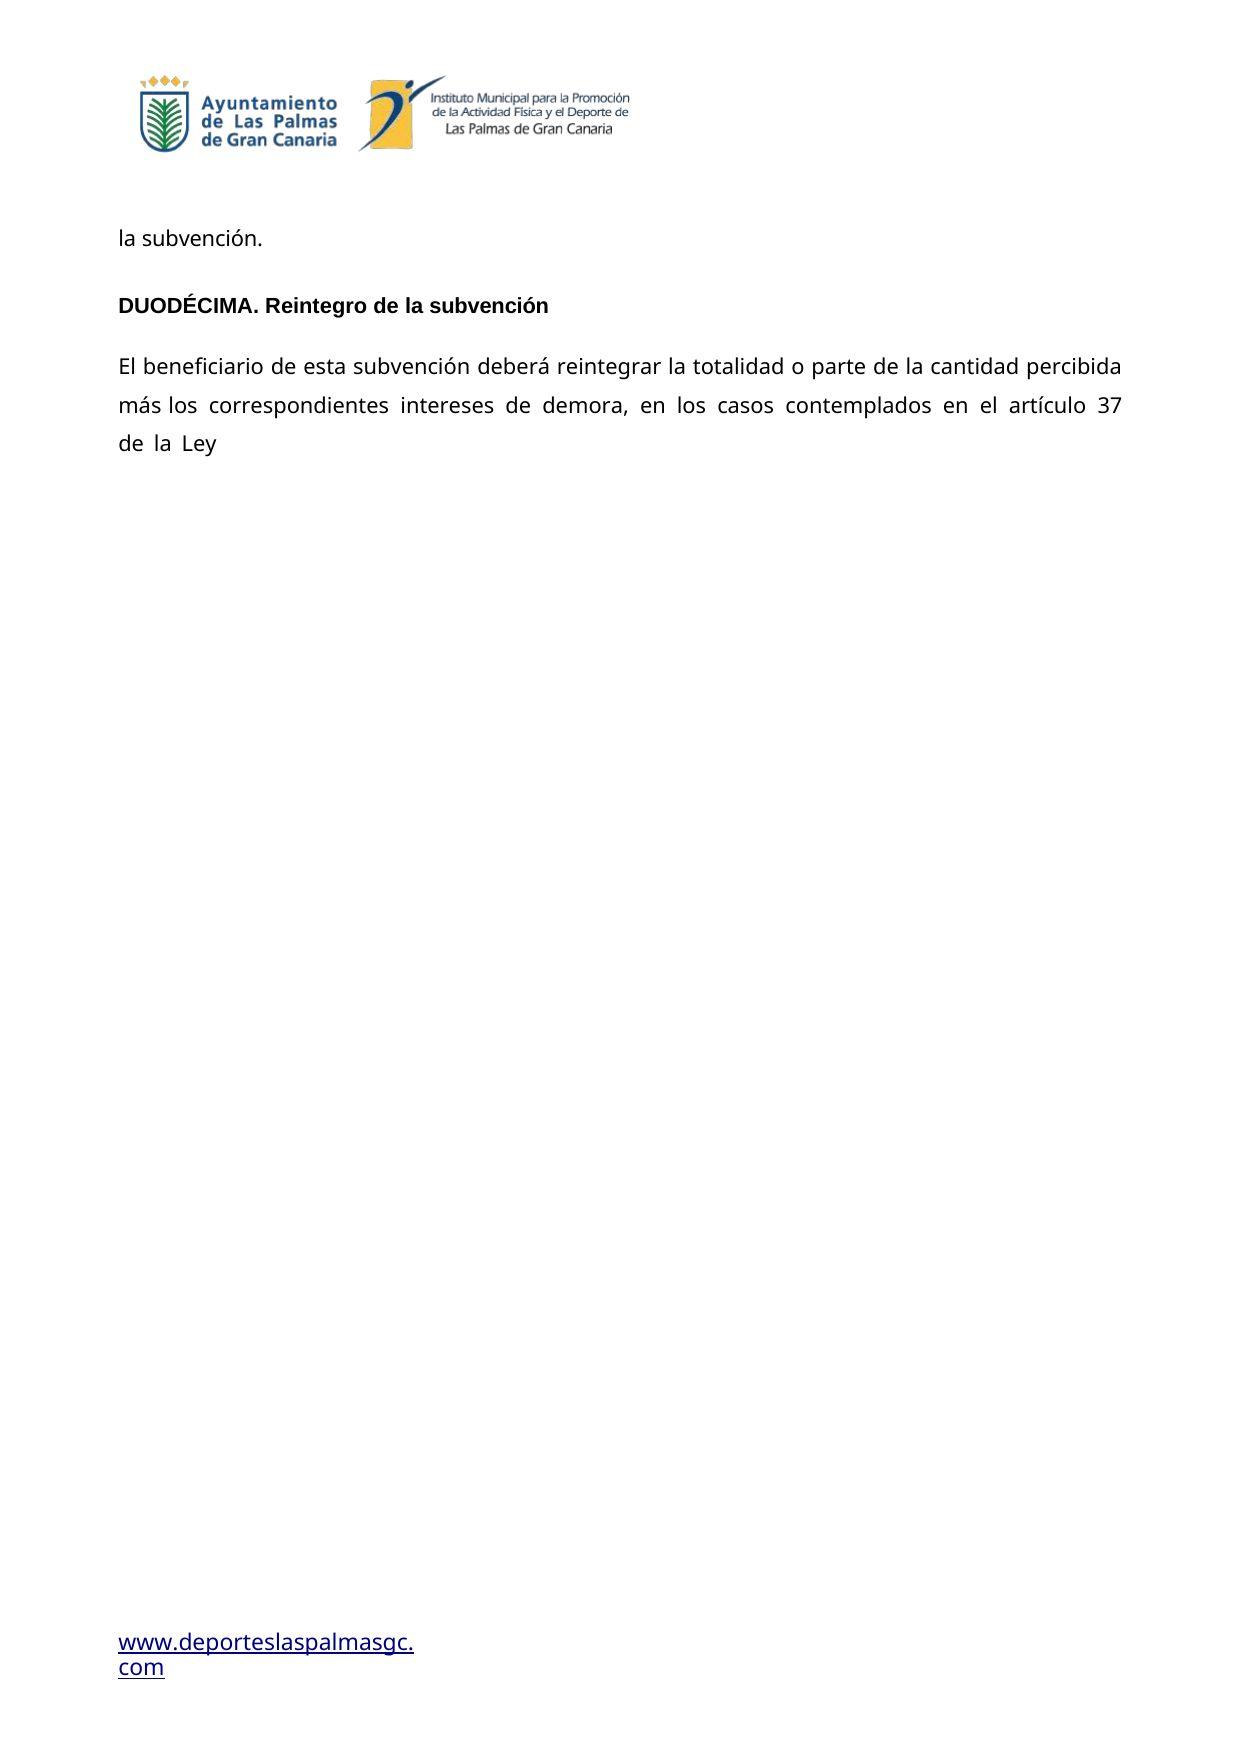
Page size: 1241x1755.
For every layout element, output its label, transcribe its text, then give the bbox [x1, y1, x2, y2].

subtitle DUODÉCIMA. Reintegro de la subvención [118, 293, 1137, 318]
text El beneficiario de esta subvención deberá reintegrar la totalidad o parte de la cantidad percibida más los correspondientes intereses de demora, en los casos contemplados en el artículo 37 de la Ley [118, 351, 1123, 458]
text la subvención. [118, 223, 1123, 253]
